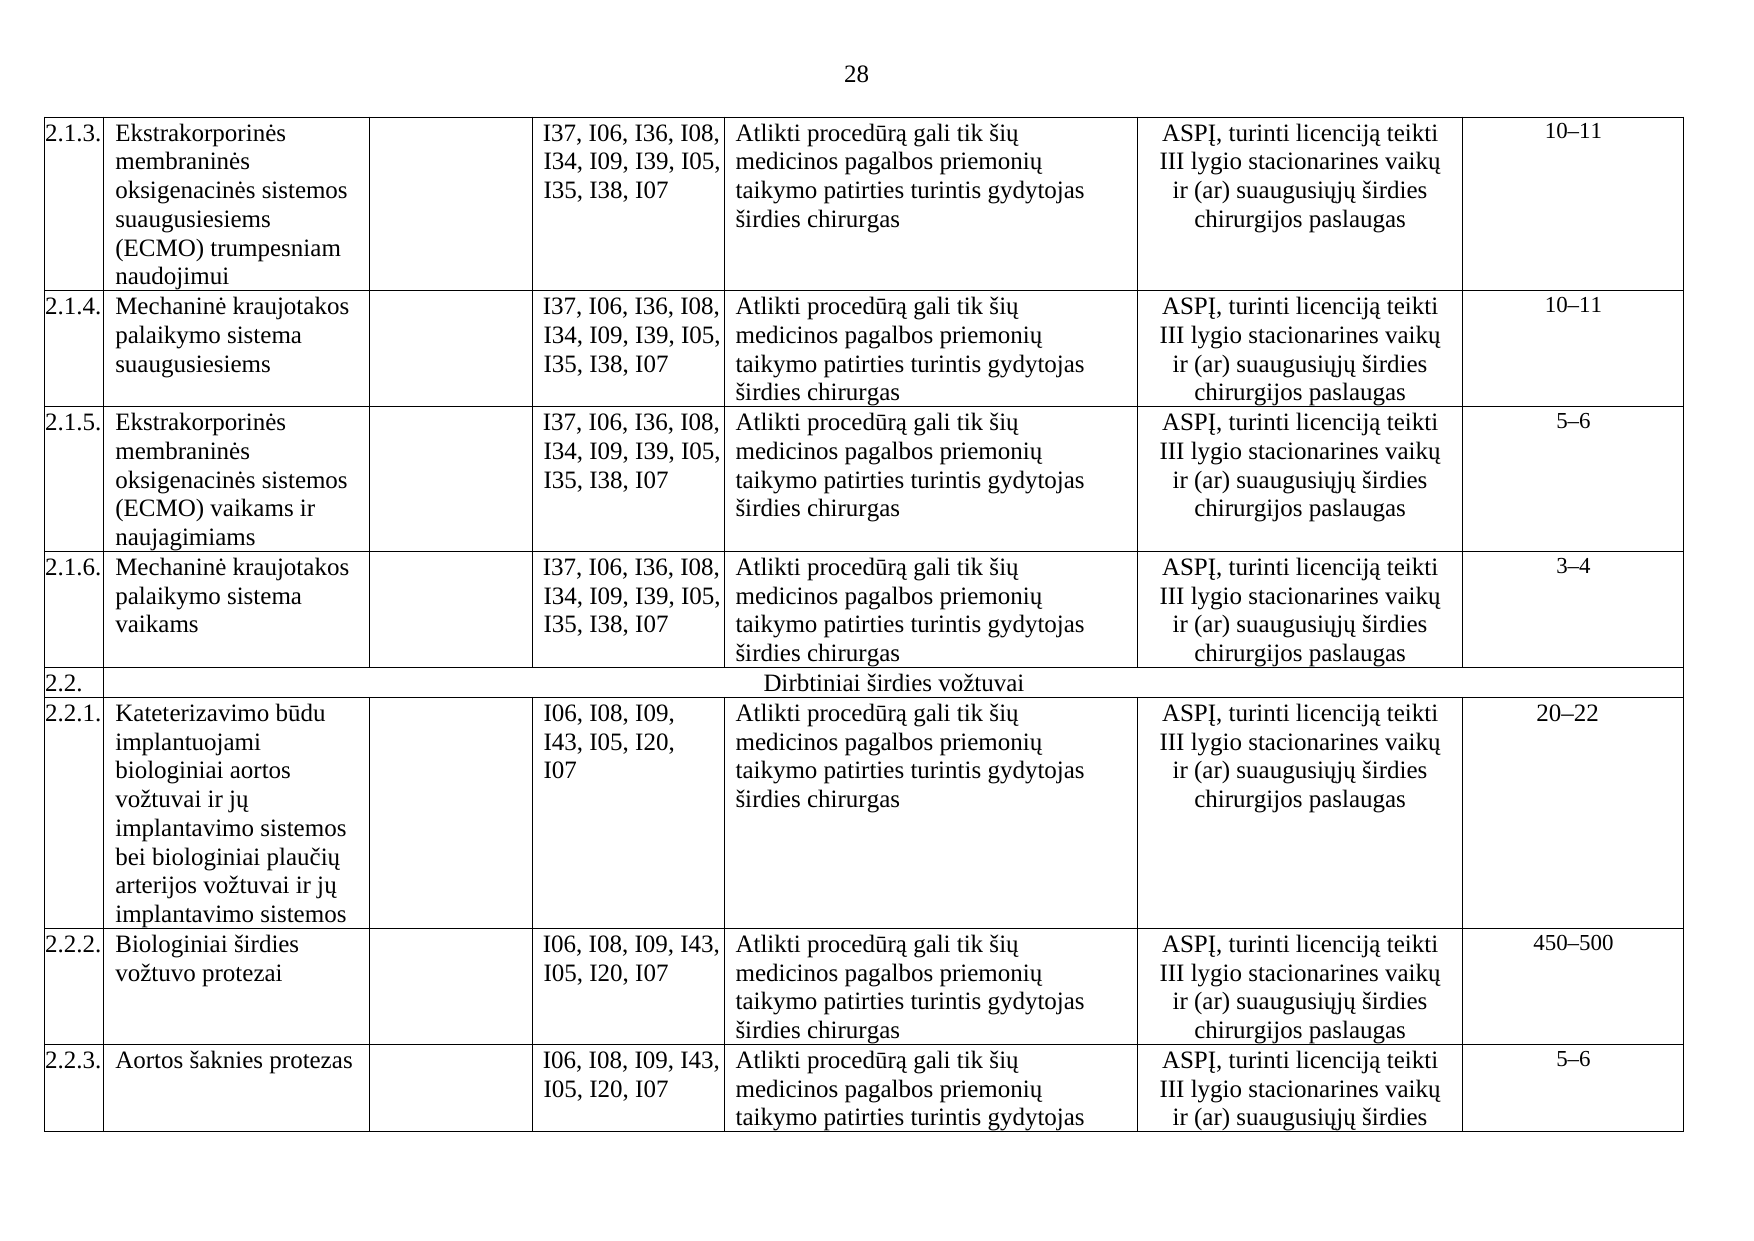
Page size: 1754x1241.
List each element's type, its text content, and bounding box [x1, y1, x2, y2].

table_cell [370, 118, 532, 290]
table_cell Kateterizavimo būdu implantuojami biologiniai aortos vožtuvai ir jų implantavimo sistemos bei biologiniai plaučių arterijos vožtuvai ir jų implantavimo sistemos [104, 698, 369, 928]
table_cell ASPĮ, turinti licenciją teikti III lygio stacionarines vaikų ir (ar) suaugusiųjų širdies chirurgijos paslaugas [1138, 552, 1462, 667]
table_cell [370, 1045, 532, 1131]
table_cell I06, I08, I09, I43, I05, I20, I07 [533, 1045, 724, 1131]
table_cell Atlikti procedūrą gali tik šių medicinos pagalbos priemonių taikymo patirties turintis gydytojas širdies chirurgas [725, 291, 1137, 406]
table_cell Atlikti procedūrą gali tik šių medicinos pagalbos priemonių taikymo patirties turintis gydytojas širdies chirurgas [725, 929, 1137, 1044]
table_cell 2.2.2. [45, 929, 103, 1044]
table_cell Atlikti procedūrą gali tik šių medicinos pagalbos priemonių taikymo patirties turintis gydytojas širdies chirurgas [725, 118, 1137, 290]
table_cell 2.1.3. [45, 118, 103, 290]
table_cell 2.2. [45, 668, 103, 697]
table_cell ASPĮ, turinti licenciją teikti III lygio stacionarines vaikų ir (ar) suaugusiųjų širdies [1138, 1045, 1462, 1131]
table_cell ASPĮ, turinti licenciją teikti III lygio stacionarines vaikų ir (ar) suaugusiųjų širdies chirurgijos paslaugas [1138, 291, 1462, 406]
table_cell Ekstrakorporinės membraninės oksigenacinės sistemos suaugusiesiems (ECMO) trumpesniam naudojimui [104, 118, 369, 290]
table_cell Aortos šaknies protezas [104, 1045, 369, 1131]
table_cell ASPĮ, turinti licenciją teikti III lygio stacionarines vaikų ir (ar) suaugusiųjų širdies chirurgijos paslaugas [1138, 698, 1462, 928]
table_cell 5–6 [1463, 1045, 1683, 1131]
table_cell Dirbtiniai širdies vožtuvai [104, 668, 1683, 697]
table_cell 10–11 [1463, 291, 1683, 406]
table_cell [370, 407, 532, 551]
table_cell I37, I06, I36, I08, I34, I09, I39, I05, I35, I38, I07 [533, 407, 724, 551]
table_cell Ekstrakorporinės membraninės oksigenacinės sistemos (ECMO) vaikams ir naujagimiams [104, 407, 369, 551]
table_cell 20–22 [1463, 698, 1683, 928]
table_cell I06, I08, I09, I43, I05, I20, I07 [533, 929, 724, 1044]
table_cell Atlikti procedūrą gali tik šių medicinos pagalbos priemonių taikymo patirties turintis gydytojas širdies chirurgas [725, 552, 1137, 667]
table_cell 2.2.1. [45, 698, 103, 928]
table_cell ASPĮ, turinti licenciją teikti III lygio stacionarines vaikų ir (ar) suaugusiųjų širdies chirurgijos paslaugas [1138, 929, 1462, 1044]
table_cell 2.1.6. [45, 552, 103, 667]
table_cell Mechaninė kraujotakos palaikymo sistema vaikams [104, 552, 369, 667]
table_cell 2.2.3. [45, 1045, 103, 1131]
table_cell Atlikti procedūrą gali tik šių medicinos pagalbos priemonių taikymo patirties turintis gydytojas širdies chirurgas [725, 407, 1137, 551]
table_cell Mechaninė kraujotakos palaikymo sistema suaugusiesiems [104, 291, 369, 406]
table_cell I37, I06, I36, I08, I34, I09, I39, I05, I35, I38, I07 [533, 291, 724, 406]
table_cell I06, I08, I09, I43, I05, I20, I07 [533, 698, 724, 928]
table_cell 450–500 [1463, 929, 1683, 1044]
table_cell 2.1.5. [45, 407, 103, 551]
table_cell I37, I06, I36, I08, I34, I09, I39, I05, I35, I38, I07 [533, 118, 724, 290]
table_cell Atlikti procedūrą gali tik šių medicinos pagalbos priemonių taikymo patirties turintis gydytojas širdies chirurgas [725, 698, 1137, 928]
table_cell Atlikti procedūrą gali tik šių medicinos pagalbos priemonių taikymo patirties turintis gydytojas [725, 1045, 1137, 1131]
table_cell [370, 291, 532, 406]
table_cell ASPĮ, turinti licenciją teikti III lygio stacionarines vaikų ir (ar) suaugusiųjų širdies chirurgijos paslaugas [1138, 118, 1462, 290]
table_cell 5–6 [1463, 407, 1683, 551]
table_cell [370, 552, 532, 667]
table_cell Biologiniai širdies vožtuvo protezai [104, 929, 369, 1044]
table_cell I37, I06, I36, I08, I34, I09, I39, I05, I35, I38, I07 [533, 552, 724, 667]
table_cell 3–4 [1463, 552, 1683, 667]
table_cell [370, 929, 532, 1044]
table_cell 2.1.4. [45, 291, 103, 406]
table_cell [370, 698, 532, 928]
table_cell 10–11 [1463, 118, 1683, 290]
table_cell ASPĮ, turinti licenciją teikti III lygio stacionarines vaikų ir (ar) suaugusiųjų širdies chirurgijos paslaugas [1138, 407, 1462, 551]
